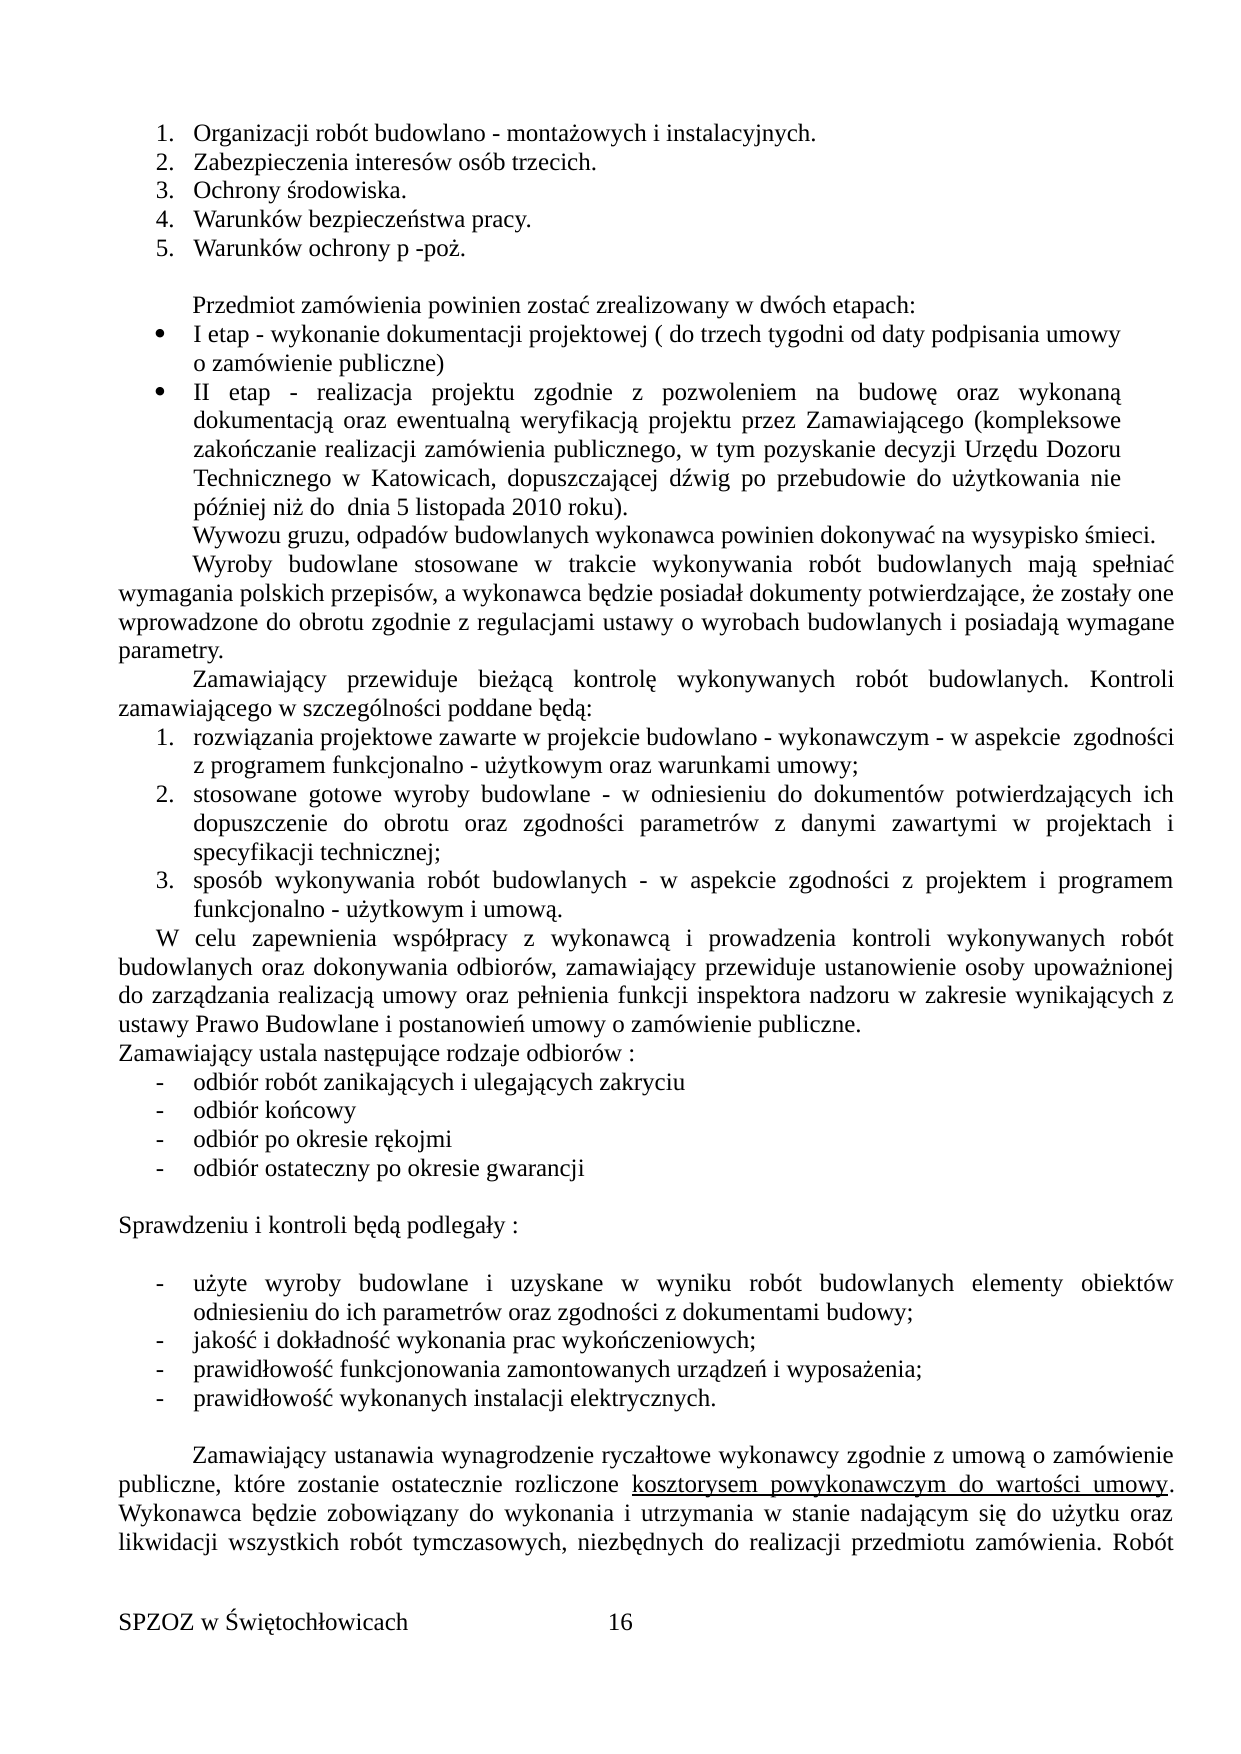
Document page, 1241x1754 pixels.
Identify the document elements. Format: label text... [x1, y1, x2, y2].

list odbiór końcowy [156, 1096, 1175, 1124]
list Organizacji robót budowlano - montażowych i instalacyjnych. [156, 118, 1175, 147]
text Zamawiający przewiduje bieżącą kontrolę wykonywanych robót budowlanych. Kontroli zamawiającego w szczególności poddane będą: [118, 664, 1175, 722]
text Zamawiający ustala następujące rodzaje odbiorów : [118, 1038, 1175, 1067]
text Zamawiający ustanawia wynagrodzenie ryczałtowe wykonawcy zgodnie z umową o zamówienie publiczne, które zostanie ostatecznie rozliczone kosztorysem powykonawczym do wartości umowy. Wykonawca będzie zobowiązany do wykonania i utrzymania w stanie nadającym się do użytku oraz likwidacji wszystkich robót tymczasowych, niezbędnych do realizacji przedmiotu zamówienia. Robót [118, 1441, 1175, 1556]
list Zabezpieczenia interesów osób trzecich. [156, 147, 1175, 176]
text Wyroby budowlane stosowane w trakcie wykonywania robót budowlanych mają spełniać wymagania polskich przepisów, a wykonawca będzie posiadał dokumenty potwierdzające, że zostały one wprowadzone do obrotu zgodnie z regulacjami ustawy o wyrobach budowlanych i posiadają wymagane parametry. [118, 549, 1175, 664]
list odbiór po okresie rękojmi [156, 1124, 1175, 1153]
list Ochrony środowiska. [156, 176, 1175, 204]
list jakość i dokładność wykonania prac wykończeniowych; [156, 1326, 1175, 1354]
text W celu zapewnienia współpracy z wykonawcą i prowadzenia kontroli wykonywanych robót budowlanych oraz dokonywania odbiorów, zamawiający przewiduje ustanowienie osoby upoważnionej do zarządzania realizacją umowy oraz pełnienia funkcji inspektora nadzoru w zakresie wynikających z ustawy Prawo Budowlane i postanowień umowy o zamówienie publiczne. [118, 923, 1175, 1038]
list użyte wyroby budowlane i uzyskane w wyniku robót budowlanych elementy obiektów odniesieniu do ich parametrów oraz zgodności z dokumentami budowy; [156, 1268, 1175, 1326]
list II etap - realizacja projektu zgodnie z pozwoleniem na budowę oraz wykonaną dokumentacją oraz ewentualną weryfikacją projektu przez Zamawiającego (kompleksowe zakończanie realizacji zamówienia publicznego, w tym pozyskanie decyzji Urzędu Dozoru Technicznego w Katowicach, dopuszczającej dźwig po przebudowie do użytkowania nie później niż do dnia 5 listopada 2010 roku). [156, 377, 1122, 521]
list prawidłowość funkcjonowania zamontowanych urządzeń i wyposażenia; [156, 1354, 1175, 1383]
list Warunków bezpieczeństwa pracy. [156, 204, 1175, 233]
list odbiór robót zanikających i ulegających zakryciu [156, 1067, 1175, 1096]
list I etap - wykonanie dokumentacji projektowej ( do trzech tygodni od daty podpisania umowy o zamówienie publiczne) [156, 319, 1122, 377]
list sposób wykonywania robót budowlanych - w aspekcie zgodności z projektem i programem funkcjonalno - użytkowym i umową. [156, 866, 1175, 923]
text Sprawdzeniu i kontroli będą podlegały : [118, 1211, 1175, 1239]
text Wywozu gruzu, odpadów budowlanych wykonawca powinien dokonywać na wysypisko śmieci. [118, 521, 1175, 549]
list Warunków ochrony p -poż. [156, 233, 1175, 262]
list stosowane gotowe wyroby budowlane - w odniesieniu do dokumentów potwierdzających ich dopuszczenie do obrotu oraz zgodności parametrów z danymi zawartymi w projektach i specyfikacji technicznej; [156, 779, 1175, 866]
list odbiór ostateczny po okresie gwarancji [156, 1153, 1175, 1182]
text Przedmiot zamówienia powinien zostać zrealizowany w dwóch etapach: [118, 291, 1175, 319]
list rozwiązania projektowe zawarte w projekcie budowlano - wykonawczym - w aspekcie zgodności z programem funkcjonalno - użytkowym oraz warunkami umowy; [156, 722, 1175, 779]
list prawidłowość wykonanych instalacji elektrycznych. [156, 1383, 1175, 1412]
